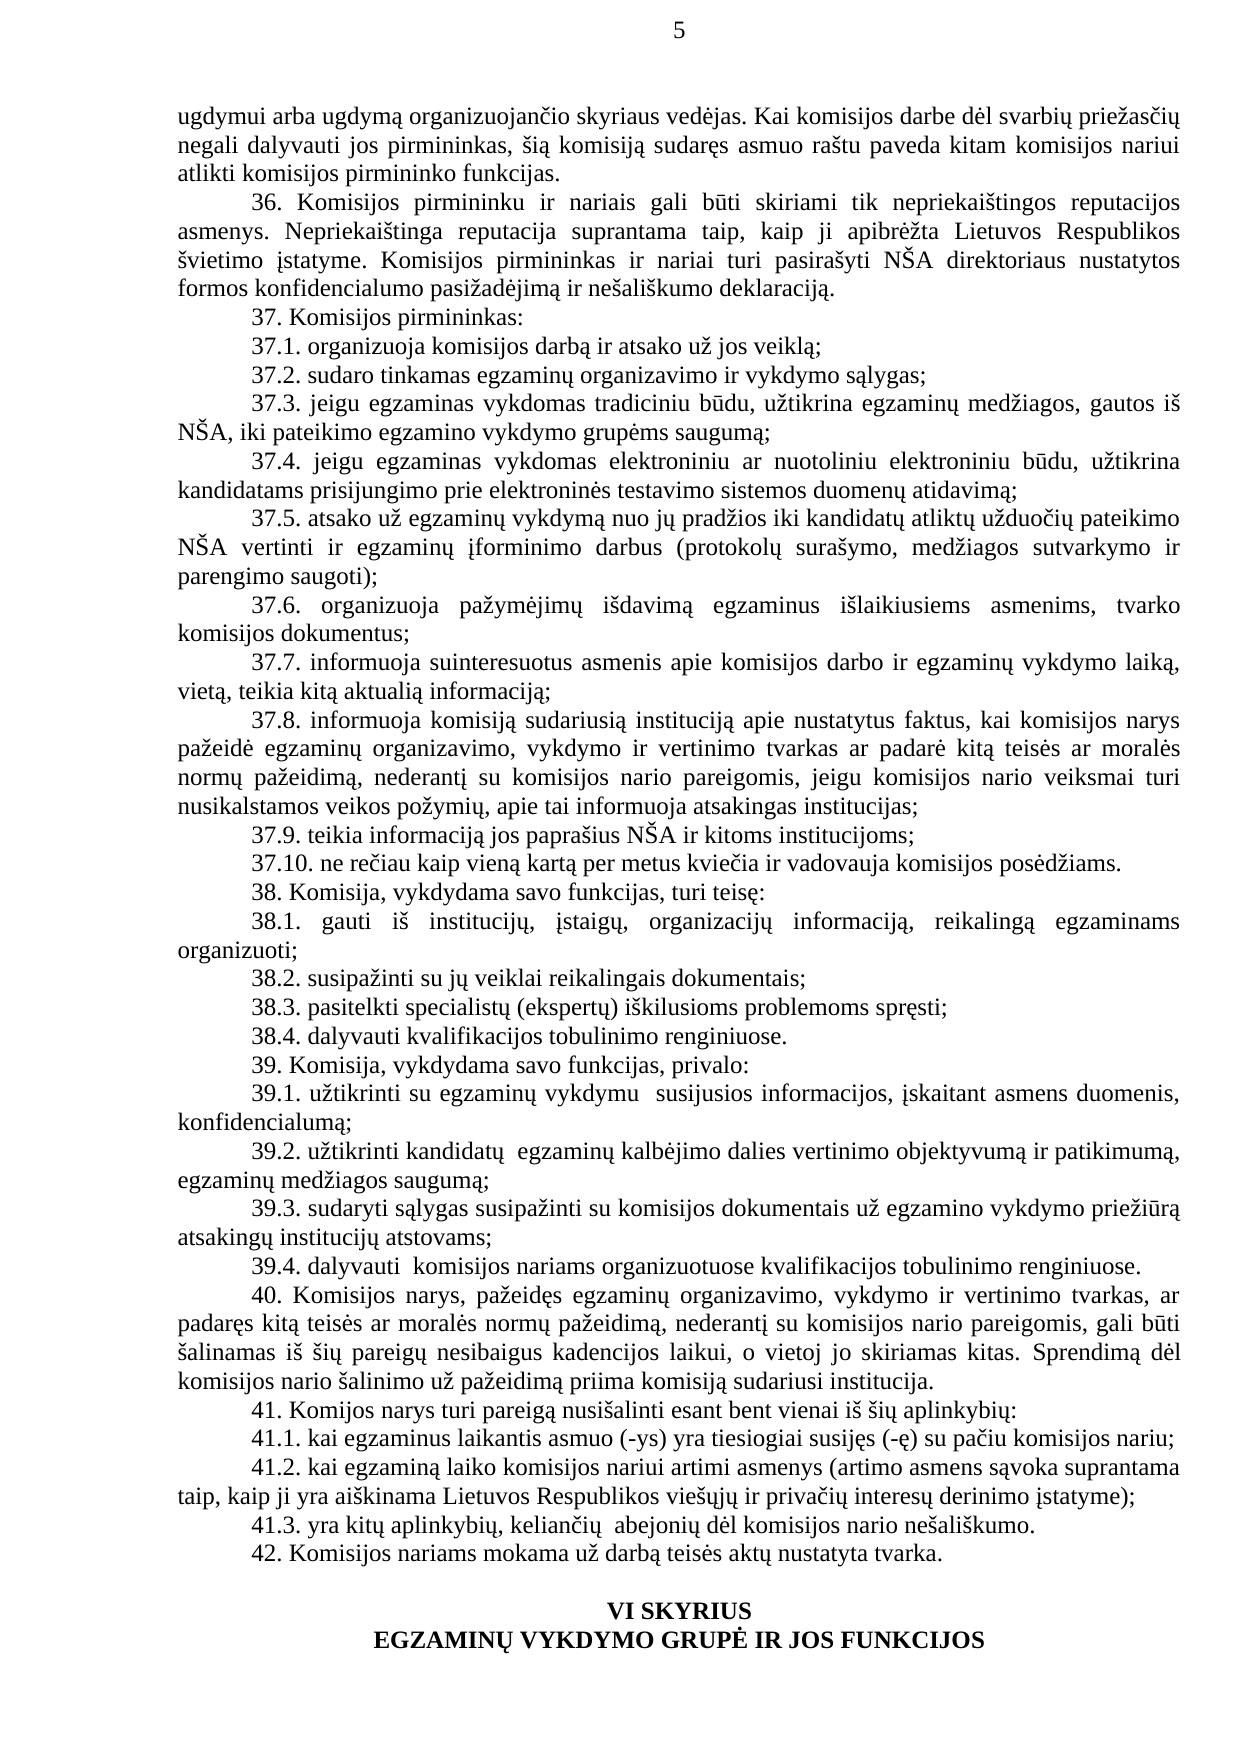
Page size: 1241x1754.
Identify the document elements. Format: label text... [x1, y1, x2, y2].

text 38.1. gauti iš institucijų, įstaigų, organizacijų informaciją, reikalingą egzaminams organizuoti; [177, 906, 1181, 963]
text 38. Komisija, vykdydama savo funkcijas, turi teisę: [177, 877, 1181, 906]
text 39.4. dalyvauti komisijos nariams organizuotuose kvalifikacijos tobulinimo renginiuose. [177, 1251, 1181, 1280]
text 41.1. kai egzaminus laikantis asmuo (-ys) yra tiesiogiai susijęs (-ę) su pačiu komisijos nariu; [177, 1423, 1181, 1452]
text 37.9. teikia informaciją jos paprašius NŠA ir kitoms institucijoms; [177, 820, 1181, 848]
text 38.4. dalyvauti kvalifikacijos tobulinimo renginiuose. [177, 1021, 1181, 1050]
text 37. Komisijos pirmininkas: [177, 302, 1181, 331]
text 41.3. yra kitų aplinkybių, keliančių abejonių dėl komisijos nario nešališkumo. [251, 1510, 1181, 1538]
text 37.5. atsako už egzaminų vykdymą nuo jų pradžios iki kandidatų atliktų užduočių pateikimo NŠA vertinti ir egzaminų įforminimo darbus (protokolų surašymo, medžiagos sutvarkymo ir parengimo saugoti); [177, 503, 1181, 590]
text 37.4. jeigu egzaminas vykdomas elektroniniu ar nuotoliniu elektroniniu būdu, užtikrina kandidatams prisijungimo prie elektroninės testavimo sistemos duomenų atidavimą; [177, 446, 1181, 503]
text 41.2. kai egzaminą laiko komisijos nariui artimi asmenys (artimo asmens sąvoka suprantama taip, kaip ji yra aiškinama Lietuvos Respublikos viešųjų ir privačių interesų derinimo įstatyme); [177, 1452, 1181, 1510]
text 40. Komisijos narys, pažeidęs egzaminų organizavimo, vykdymo ir vertinimo tvarkas, ar padaręs kitą teisės ar moralės normų pažeidimą, nederantį su komisijos nario pareigomis, gali būti šalinamas iš šių pareigų nesibaigus kadencijos laikui, o vietoj jo skiriamas kitas. Sprendimą dėl komisijos nario šalinimo už pažeidimą priima komisiją sudariusi institucija. [177, 1280, 1181, 1395]
text 37.1. organizuoja komisijos darbą ir atsako už jos veiklą; [177, 331, 1181, 360]
text ugdymui arba ugdymą organizuojančio skyriaus vedėjas. Kai komisijos darbe dėl svarbių priežasčių negali dalyvauti jos pirmininkas, šią komisiją sudaręs asmuo raštu paveda kitam komisijos nariui atlikti komisijos pirmininko funkcijas. [177, 101, 1181, 187]
text 37.8. informuoja komisiją sudariusią instituciją apie nustatytus faktus, kai komisijos narys pažeidė egzaminų organizavimo, vykdymo ir vertinimo tvarkas ar padarė kitą teisės ar moralės normų pažeidimą, nederantį su komisijos nario pareigomis, jeigu komisijos nario veiksmai turi nusikalstamos veikos požymių, apie tai informuoja atsakingas institucijas; [177, 705, 1181, 820]
text EGZAMINŲ VYKDYMO GRUPĖ IR JOS FUNKCIJOS [177, 1625, 1181, 1653]
text 37.6. organizuoja pažymėjimų išdavimą egzaminus išlaikiusiems asmenims, tvarko komisijos dokumentus; [177, 590, 1181, 647]
text 36. Komisijos pirmininku ir nariais gali būti skiriami tik nepriekaištingos reputacijos asmenys. Nepriekaištinga reputacija suprantama taip, kaip ji apibrėžta Lietuvos Respublikos švietimo įstatyme. Komisijos pirmininkas ir nariai turi pasirašyti NŠA direktoriaus nustatytos formos konfidencialumo pasižadėjimą ir nešališkumo deklaraciją. [177, 187, 1181, 302]
text 38.3. pasitelkti specialistų (ekspertų) iškilusioms problemoms spręsti; [177, 992, 1181, 1021]
text 39. Komisija, vykdydama savo funkcijas, privalo: [177, 1050, 1181, 1078]
text 42. Komisijos nariams mokama už darbą teisės aktų nustatyta tvarka. [177, 1538, 1181, 1567]
text 37.7. informuoja suinteresuotus asmenis apie komisijos darbo ir egzaminų vykdymo laiką, vietą, teikia kitą aktualią informaciją; [177, 647, 1181, 705]
text 37.2. sudaro tinkamas egzaminų organizavimo ir vykdymo sąlygas; [177, 360, 1181, 388]
text 39.1. užtikrinti su egzaminų vykdymu susijusios informacijos, įskaitant asmens duomenis, konfidencialumą; [177, 1078, 1181, 1136]
text 38.2. susipažinti su jų veiklai reikalingais dokumentais; [177, 963, 1181, 992]
text 41. Komijos narys turi pareigą nusišalinti esant bent vienai iš šių aplinkybių: [177, 1395, 1181, 1423]
text 37.3. jeigu egzaminas vykdomas tradiciniu būdu, užtikrina egzaminų medžiagos, gautos iš NŠA, iki pateikimo egzamino vykdymo grupėms saugumą; [177, 388, 1181, 446]
text 37.10. ne rečiau kaip vieną kartą per metus kviečia ir vadovauja komisijos posėdžiams. [177, 848, 1181, 877]
text 39.3. sudaryti sąlygas susipažinti su komisijos dokumentais už egzamino vykdymo priežiūrą atsakingų institucijų atstovams; [177, 1193, 1181, 1251]
text VI SKYRIUS [177, 1596, 1181, 1625]
text 39.2. užtikrinti kandidatų egzaminų kalbėjimo dalies vertinimo objektyvumą ir patikimumą, egzaminų medžiagos saugumą; [177, 1136, 1181, 1193]
